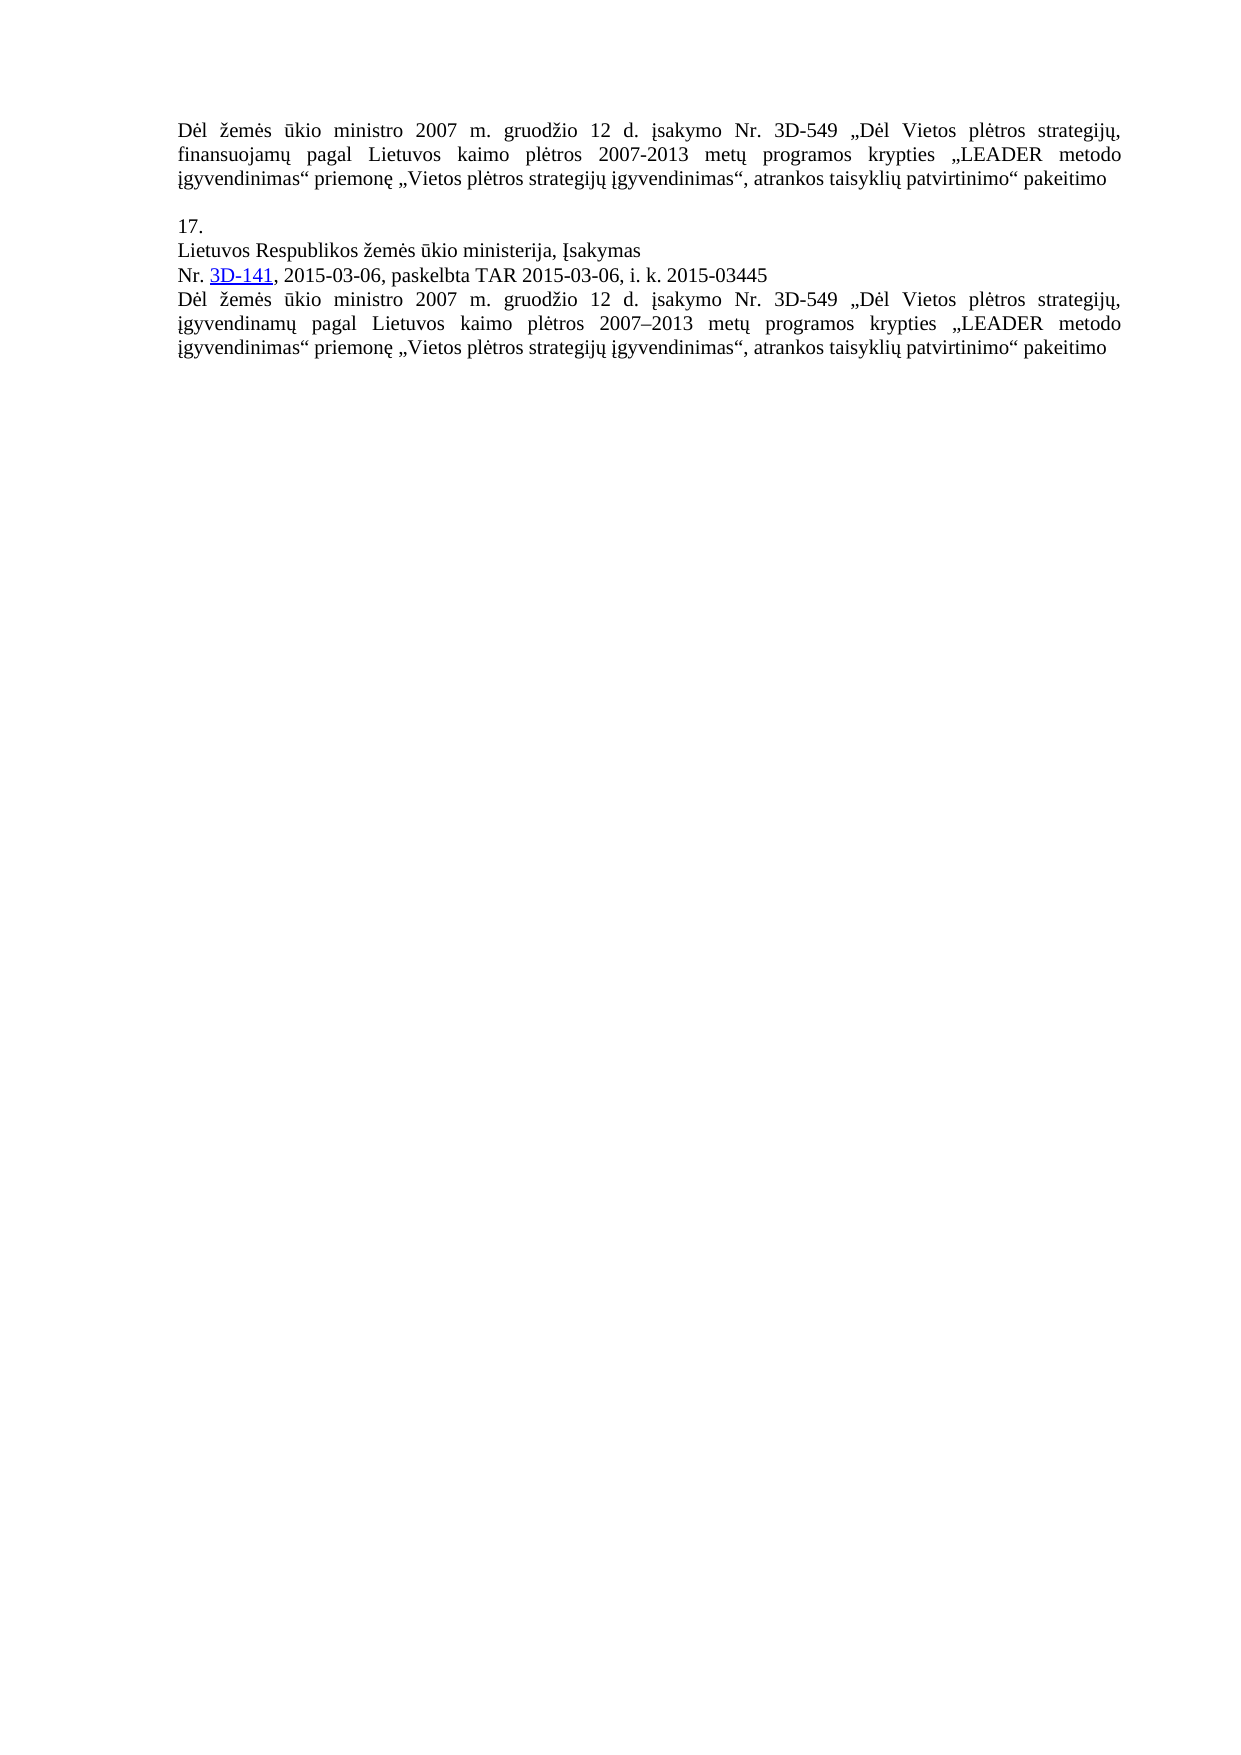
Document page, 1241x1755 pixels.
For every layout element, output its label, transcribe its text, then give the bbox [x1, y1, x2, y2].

text Nr. 3D-141, 2015-03-06, paskelbta TAR 2015-03-06, i. k. 2015-03445 [177, 262, 1122, 287]
text Dėl žemės ūkio ministro 2007 m. gruodžio 12 d. įsakymo Nr. 3D-549 „Dėl Vietos plėtros strategijų, finansuojamų pagal Lietuvos kaimo plėtros 2007-2013 metų programos krypties „LEADER metodo įgyvendinimas“ priemonę „Vietos plėtros strategijų įgyvendinimas“, atrankos taisyklių patvirtinimo“ pakeitimo [177, 118, 1122, 190]
text Lietuvos Respublikos žemės ūkio ministerija, Įsakymas [177, 238, 1122, 262]
text 17. [177, 214, 1122, 238]
text Dėl žemės ūkio ministro 2007 m. gruodžio 12 d. įsakymo Nr. 3D-549 „Dėl Vietos plėtros strategijų, įgyvendinamų pagal Lietuvos kaimo plėtros 2007–2013 metų programos krypties „LEADER metodo įgyvendinimas“ priemonę „Vietos plėtros strategijų įgyvendinimas“, atrankos taisyklių patvirtinimo“ pakeitimo [177, 287, 1122, 359]
